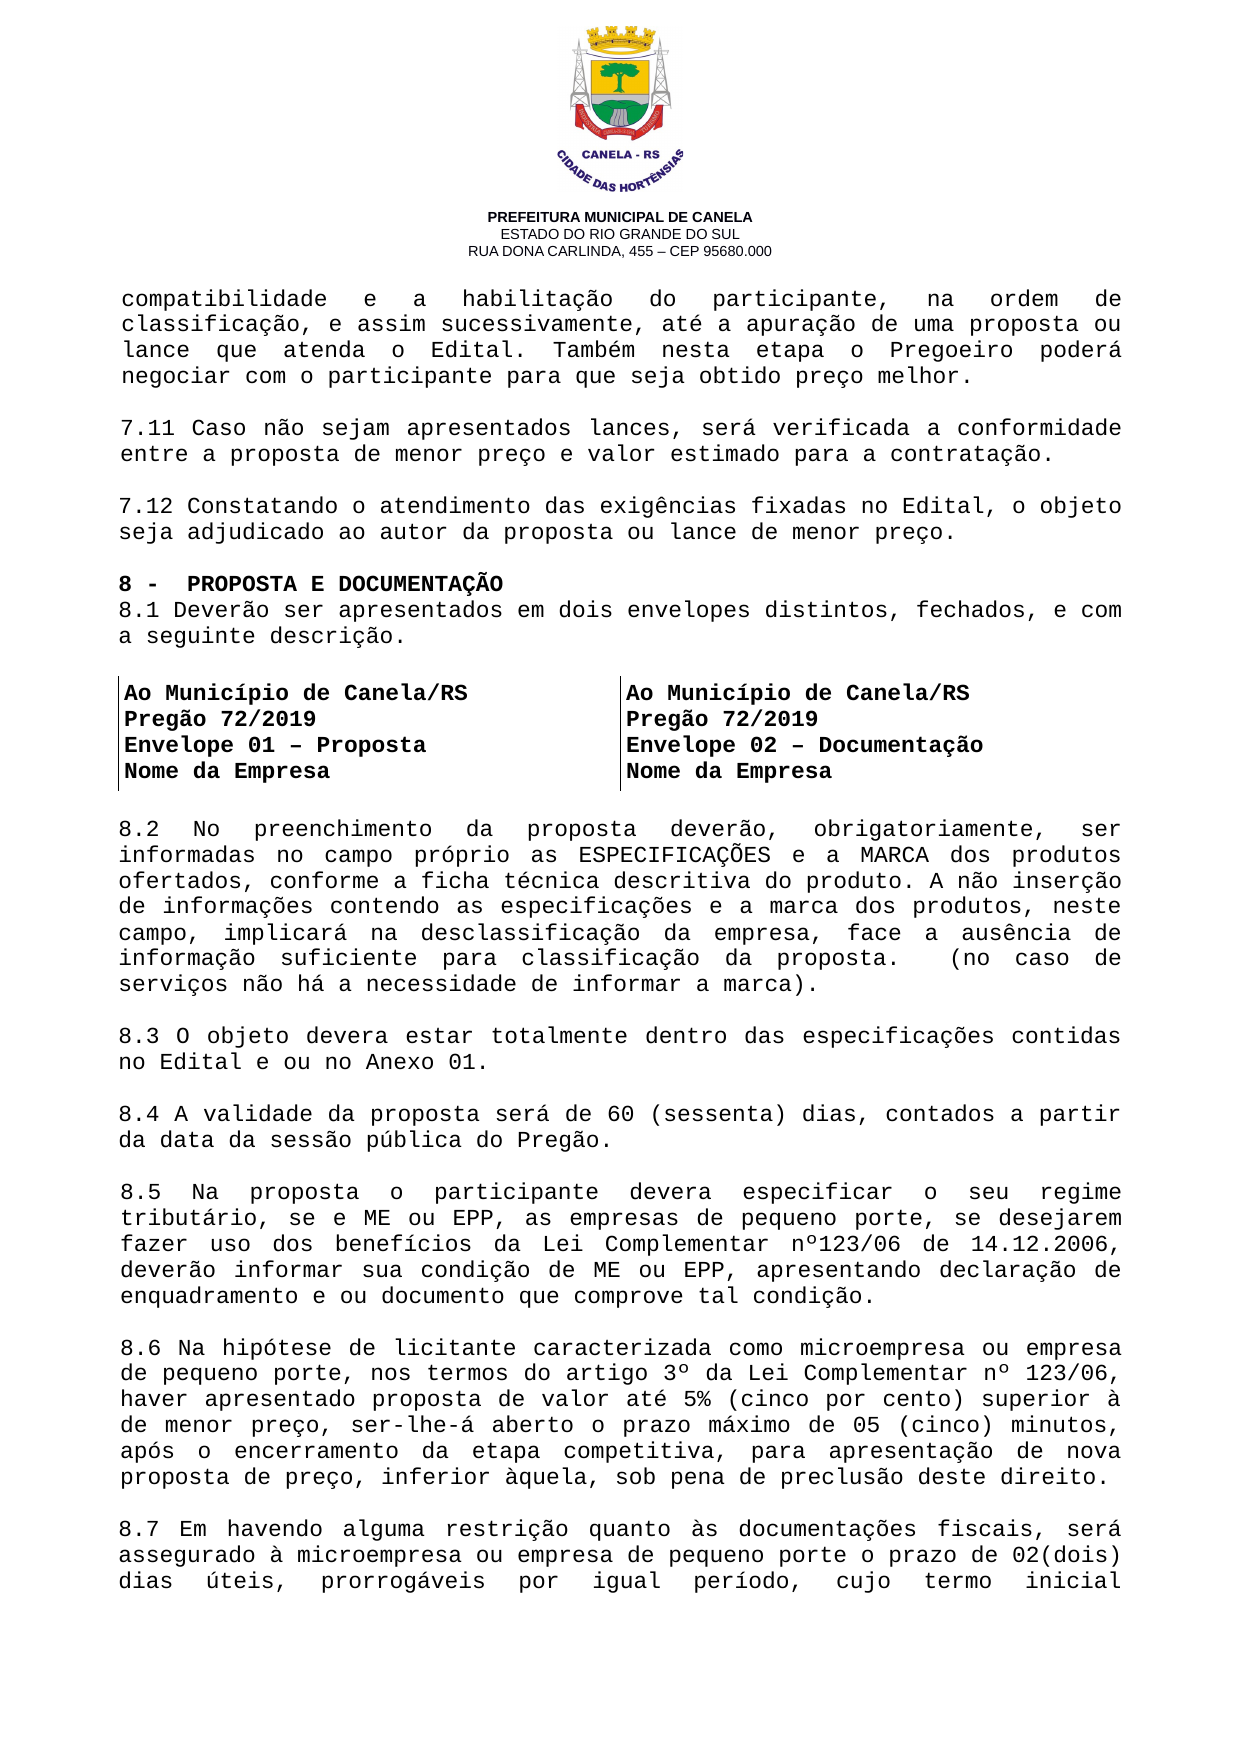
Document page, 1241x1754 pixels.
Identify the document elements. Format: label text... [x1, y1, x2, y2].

text 8.4 A validade da proposta será de 60 (sessenta) dias, contados a partir da data da sessão pública do Pregão. [118, 1102, 1122, 1154]
text 8.7 Em havendo alguma restrição quanto às documentações fiscais, será assegurado à microempresa ou empresa de pequeno porte o prazo de 02(dois) dias úteis, prorrogáveis por igual período, cujo termo inicial [118, 1517, 1122, 1595]
list 7.11 Caso não sejam apresentados lances, será verificada a conformidade entre a proposta de menor preço e valor estimado para a contratação. [118, 417, 1122, 468]
table_header Ao Município de Canela/RS Pregão 72/2019 Envelope 02 – Documentação Nome da Empresa [621, 676, 1122, 791]
text 8 - PROPOSTA E DOCUMENTAÇÃO [118, 572, 1122, 598]
table_header Ao Município de Canela/RS Pregão 72/2019 Envelope 01 – Proposta Nome da Empresa [119, 676, 620, 791]
text 8.2 No preenchimento da proposta deverão, obrigatoriamente, ser informadas no campo próprio as ESPECIFICAÇÕES e a MARCA dos produtos ofertados, conforme a ficha técnica descritiva do produto. A não inserção de informações contendo as especificações e a marca dos produtos, neste campo, implicará na desclassificação da empresa, face a ausência de informação suficiente para classificação da proposta. (no caso de serviços não há a necessidade de informar a marca). [118, 817, 1122, 999]
text 8.3 O objeto devera estar totalmente dentro das especificações contidas no Edital e ou no Anexo 01. [118, 1024, 1122, 1076]
list 8.1 Deverão ser apresentados em dois envelopes distintos, fechados, e com a seguinte descrição. [118, 598, 1122, 650]
list 7.12 Constatando o atendimento das exigências fixadas no Edital, o objeto seja adjudicado ao autor da proposta ou lance de menor preço. [118, 494, 1122, 546]
list compatibilidade e a habilitação do participante, na ordem de classificação, e assim sucessivamente, até a apuração de uma proposta ou lance que atenda o Edital. Também nesta etapa o Pregoeiro poderá negociar com o participante para que seja obtido preço melhor. [120, 287, 1122, 391]
text 8.6 Na hipótese de licitante caracterizada como microempresa ou empresa de pequeno porte, nos termos do artigo 3º da Lei Complementar nº 123/06, haver apresentado proposta de valor até 5% (cinco por cento) superior à de menor preço, ser-lhe-á aberto o prazo máximo de 05 (cinco) minutos, após o encerramento da etapa competitiva, para apresentação de nova proposta de preço, inferior àquela, sob pena de preclusão deste direito. [120, 1336, 1122, 1491]
picture [557, 26, 684, 192]
list 8.5 Na proposta o participante devera especificar o seu regime tributário, se e ME ou EPP, as empresas de pequeno porte, se desejarem fazer uso dos benefícios da Lei Complementar nº123/06 de 14.12.2006, deverão informar sua condição de ME ou EPP, apresentando declaração de enquadramento e ou documento que comprove tal condição. [120, 1180, 1122, 1310]
